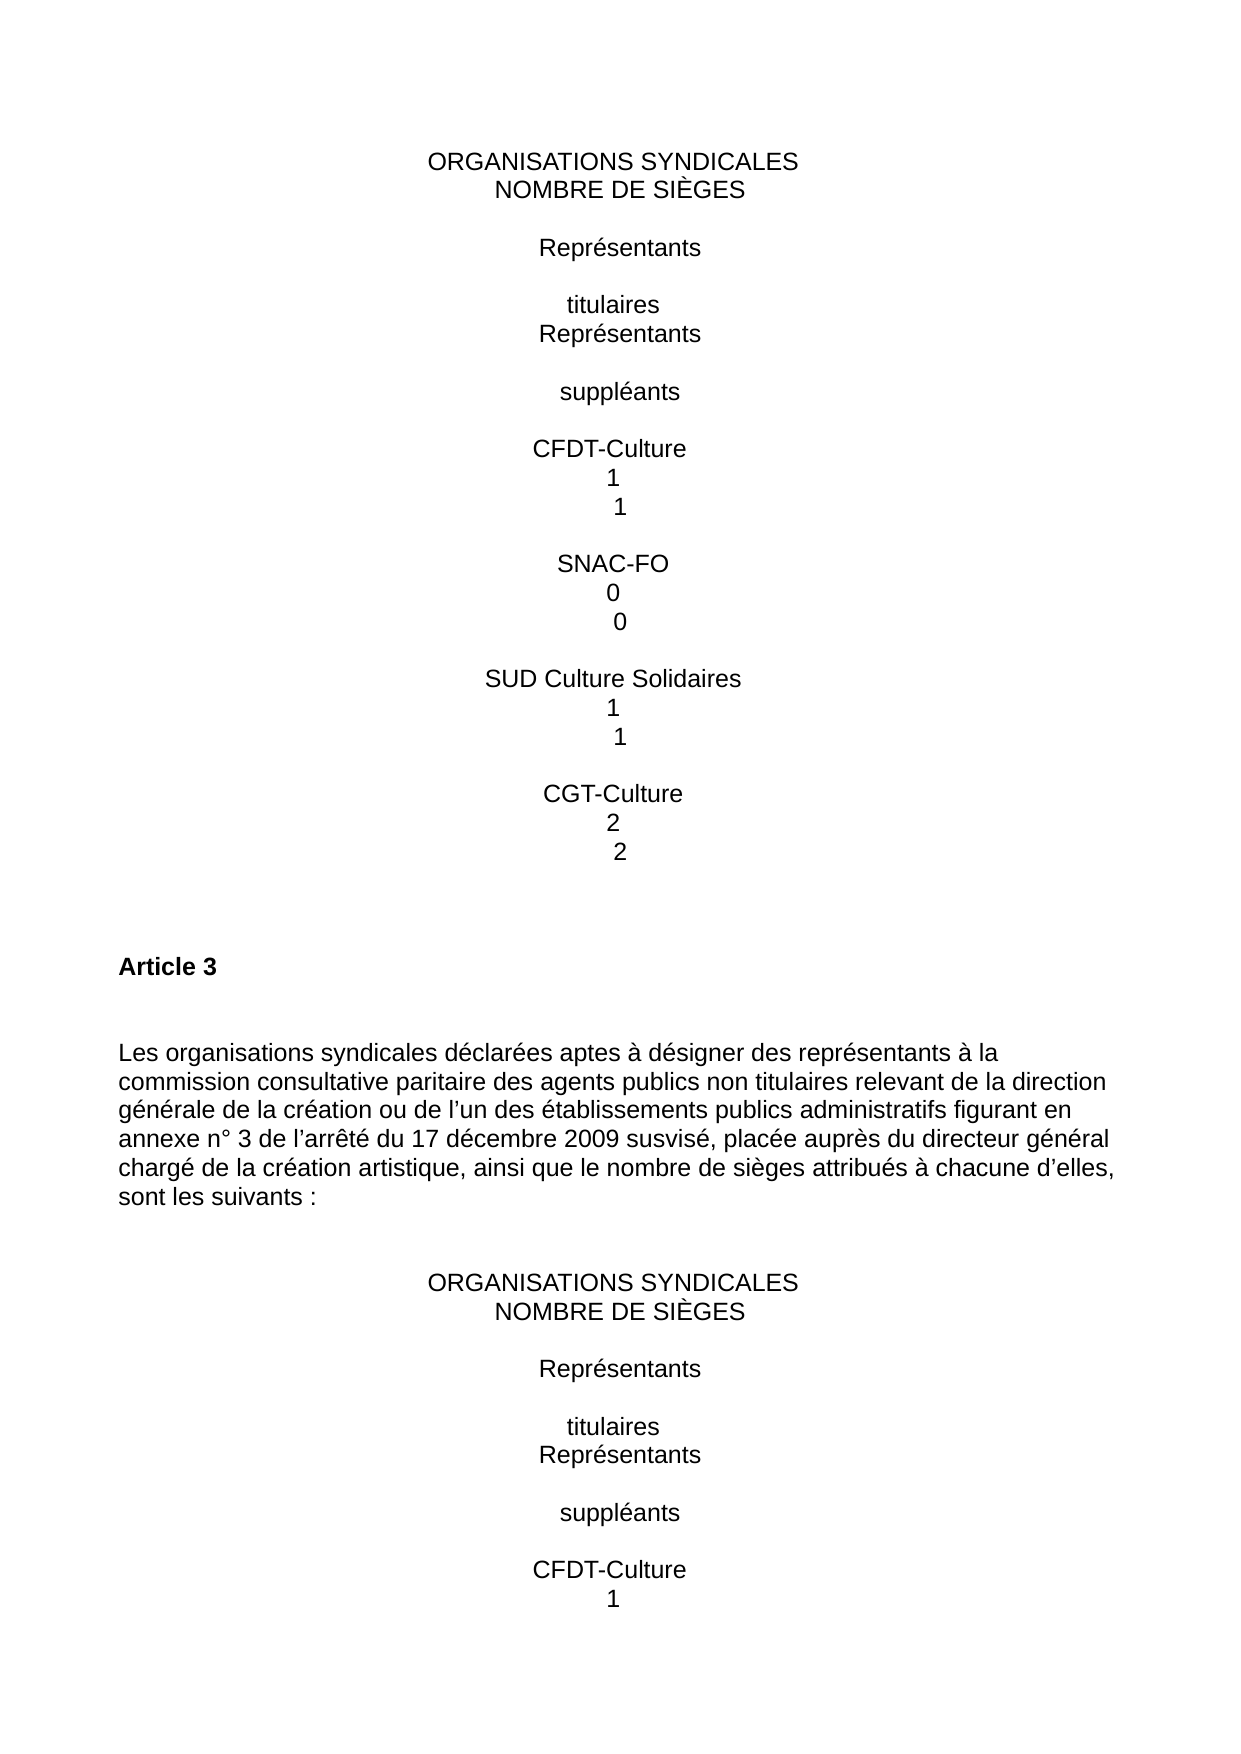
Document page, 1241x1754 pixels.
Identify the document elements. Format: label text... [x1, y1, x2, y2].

table_cell Représentants titulaires Représentants suppléants [118, 204, 1122, 406]
table_cell Représentants titulaires Représentants suppléants [118, 1326, 1122, 1527]
table_cell CGT-Culture 2 2 [118, 751, 1122, 866]
table_header ORGANISATIONS SYNDICALES NOMBRE DE SIÈGES [118, 1239, 1122, 1326]
table_cell SUD Culture Solidaires 1 1 [118, 636, 1122, 751]
table_cell CFDT-Culture 1 [118, 1527, 1122, 1613]
table_cell CFDT-Culture 1 1 [118, 406, 1122, 521]
text Les organisations syndicales déclarées aptes à désigner des représentants à la commission consultative paritaire des agents publics non titulaires relevant de la direction générale de la création ou de l’un des établissements publics administratifs figurant en annexe n° 3 de l’arrêté du 17 décembre 2009 susvisé, placée auprès du directeur général chargé de la création artistique, ainsi que le nombre de sièges attribués à chacune d’elles, sont les suivants : [118, 1038, 1122, 1211]
table_header ORGANISATIONS SYNDICALES NOMBRE DE SIÈGES [118, 118, 1122, 204]
table_cell SNAC-FO 0 0 [118, 521, 1122, 636]
text Article 3 [118, 952, 1122, 981]
